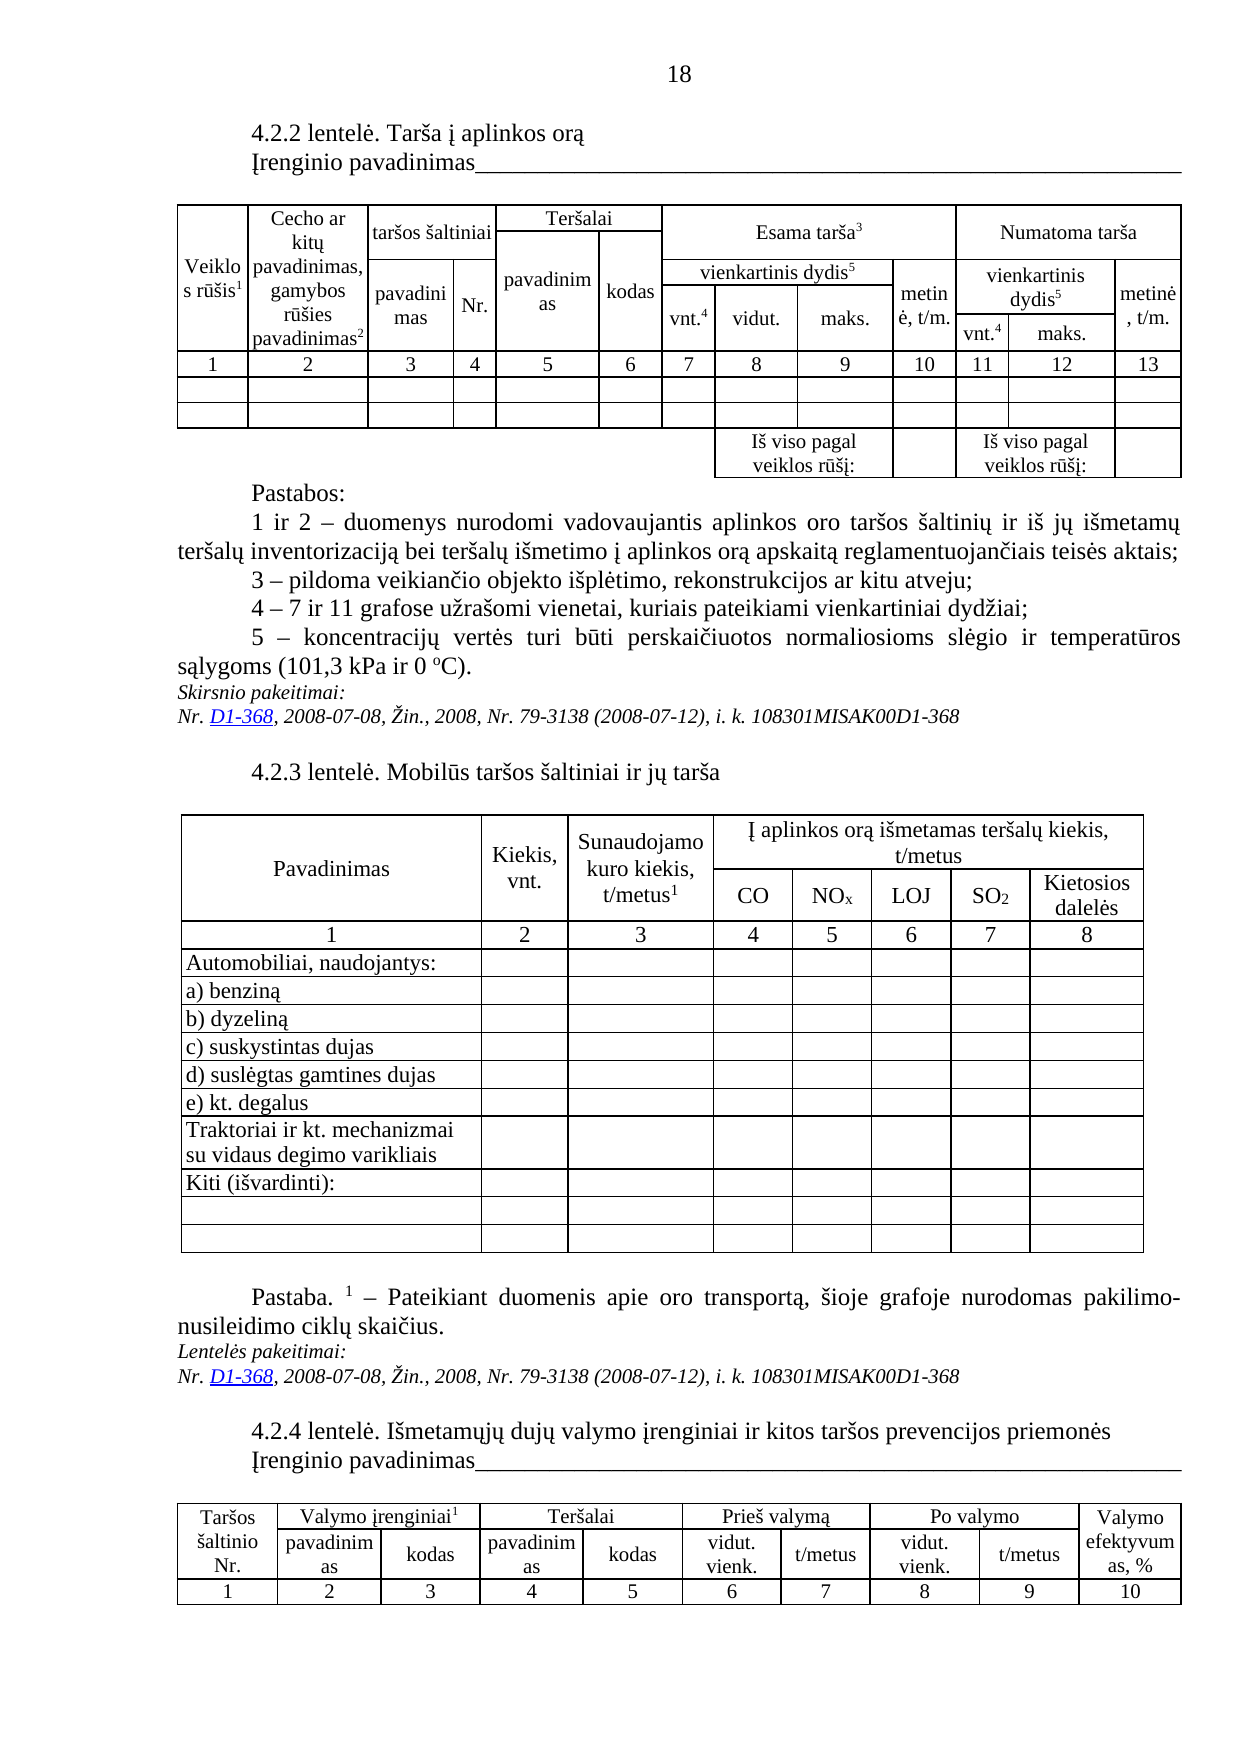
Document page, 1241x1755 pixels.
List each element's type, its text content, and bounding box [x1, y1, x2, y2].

table_cell [1031, 1197, 1143, 1224]
text 3 – pildoma veikiančio objekto išplėtimo, rekonstrukcijos ar kitu atveju; [177, 565, 1181, 593]
text Įrenginio pavadinimas [177, 1445, 1181, 1474]
table_cell [872, 1005, 950, 1032]
table_header Veiklos rūšis1 [178, 206, 247, 350]
table_cell 6 [683, 1580, 780, 1603]
table_cell [1031, 950, 1143, 976]
table_cell [714, 1005, 792, 1032]
table_cell [872, 950, 950, 976]
table_cell e) kt. degalus [182, 1089, 481, 1115]
table_cell [793, 1117, 871, 1168]
table_cell c) suskystintas dujas [182, 1033, 481, 1059]
table_cell vidut. vienk. [871, 1530, 979, 1578]
table_cell [714, 1061, 792, 1087]
table_cell pavadinimas [481, 1530, 582, 1578]
table_cell [1031, 1005, 1143, 1032]
table_cell [952, 1225, 1029, 1252]
table_cell vnt.4 [663, 286, 714, 350]
text 4.2.2 lentelė. Tarša į aplinkos orą [177, 118, 1181, 147]
table_cell b) dyzeliną [182, 1005, 481, 1032]
table_cell [872, 1033, 950, 1059]
table_cell [1031, 1089, 1143, 1115]
table_cell 7 [782, 1580, 869, 1603]
table_cell [952, 1197, 1029, 1224]
table_cell [714, 1197, 792, 1224]
table_cell vidut. [716, 286, 797, 350]
table_cell 7 [952, 922, 1029, 948]
table_cell [1116, 429, 1180, 477]
table_cell kodas [382, 1530, 479, 1578]
table_cell 10 [1080, 1580, 1180, 1603]
table_cell [714, 1117, 792, 1168]
table_cell [793, 977, 871, 1004]
table_cell 8 [793, 352, 797, 376]
table_cell [714, 950, 792, 976]
table_cell 5 [584, 1580, 682, 1603]
table_cell 9 [798, 352, 802, 376]
table_cell [569, 977, 713, 1004]
table_cell [482, 1089, 567, 1115]
text 4.2.4 lentelė. Išmetamųjų dujų valymo įrenginiai ir kitos taršos prevencijos priemonės [177, 1416, 1181, 1445]
table_cell [793, 1225, 871, 1252]
table_cell [182, 1225, 481, 1252]
table_header Teršalai [481, 1504, 682, 1528]
table_cell [482, 1197, 567, 1224]
table_cell [569, 1061, 713, 1087]
table_cell [714, 1033, 792, 1059]
table_cell [1009, 378, 1013, 402]
table_cell [1004, 378, 1008, 402]
text 5 – koncentracijų vertės turi būti perskaičiuotos normaliosioms slėgio ir temperatūros sąlygoms (101,3 kPa ir 0 oC). [177, 622, 1181, 680]
text Nr. D1-368, 2008-07-08, Žin., 2008, Nr. 79-3138 (2008-07-12), i. k. 108301MISAK00D1-368 [177, 1363, 1181, 1388]
table_cell [952, 1005, 1029, 1032]
table_cell [872, 1170, 950, 1196]
table_cell [482, 1170, 567, 1196]
table_cell pavadinimas [278, 1530, 380, 1578]
text Nr. D1-368, 2008-07-08, Žin., 2008, Nr. 79-3138 (2008-07-12), i. k. 108301MISAK00D1-368 [177, 704, 1181, 728]
table_cell [798, 403, 802, 427]
table_cell [482, 950, 567, 976]
table_cell metinė, t/m. [1116, 260, 1180, 350]
table_cell [594, 378, 598, 402]
text Įrenginio pavadinimas [177, 147, 1181, 176]
table_cell [569, 1033, 713, 1059]
table_cell 3 [569, 922, 713, 948]
table_cell [482, 1033, 567, 1059]
table_cell [793, 1061, 871, 1087]
table_cell [872, 1089, 950, 1115]
table_header Sunaudojamo kuro kiekis, t/metus1 [569, 816, 713, 920]
table_cell 3 [449, 352, 453, 376]
table_cell 4 [481, 1580, 582, 1603]
table_cell [569, 1225, 713, 1252]
table_cell 1 [178, 1580, 277, 1603]
table_cell vidut. vienk. [683, 1530, 780, 1578]
table_cell [798, 378, 802, 402]
table_cell Nr. [454, 260, 495, 350]
table_cell [1009, 403, 1013, 427]
table_cell [872, 977, 950, 1004]
table_cell kodas [600, 232, 661, 350]
table_cell [569, 1117, 713, 1168]
table_cell [872, 1225, 950, 1252]
table_cell NOx [793, 870, 871, 920]
table_cell [569, 950, 713, 976]
table_cell pavadinimas [497, 232, 598, 350]
table_cell [872, 1061, 950, 1087]
table_cell [793, 1170, 871, 1196]
table_cell SO2 [952, 870, 1029, 920]
table_cell Automobiliai, naudojantys: [182, 950, 481, 976]
table_header Numatoma tarša [957, 206, 1180, 259]
table_cell 9 [980, 1580, 1078, 1603]
table_cell 8 [871, 1580, 979, 1603]
table_cell [482, 1225, 567, 1252]
table_cell [1031, 977, 1143, 1004]
table_cell metinė, t/m. [894, 260, 955, 350]
table_cell CO [714, 870, 792, 920]
table_cell [569, 1197, 713, 1224]
table_cell [952, 1117, 1029, 1168]
table_cell 5 [793, 922, 871, 948]
table_cell [569, 1005, 713, 1032]
table_cell 1 [182, 922, 481, 948]
table_cell t/metus [782, 1530, 869, 1578]
table_cell [449, 378, 453, 402]
table_cell d) suslėgtas gamtines dujas [182, 1061, 481, 1087]
table_header Prieš valymą [683, 1504, 869, 1528]
table_cell [482, 1005, 567, 1032]
table_cell [569, 1089, 713, 1115]
table_cell kodas [584, 1530, 682, 1578]
table_cell maks. [1009, 315, 1114, 350]
table_cell [793, 1197, 871, 1224]
table_cell a) benziną [182, 977, 481, 1004]
table_cell 12 [1009, 352, 1013, 376]
table_cell [594, 403, 598, 427]
text 4 – 7 ir 11 grafose užrašomi vienetai, kuriais pateikiami vienkartiniai dydžiai; [177, 593, 1181, 622]
table_cell [714, 977, 792, 1004]
text Pastabos: [177, 478, 1181, 507]
table_header taršos šaltiniai [369, 206, 495, 259]
text 4.2.3 lentelė. Mobilūs taršos šaltiniai ir jų tarša [177, 757, 1181, 785]
table_cell 4 [714, 922, 792, 948]
table_cell [894, 429, 955, 477]
table_cell [952, 977, 1029, 1004]
table_cell pavadinimas [369, 260, 453, 350]
table_cell [952, 1061, 1029, 1087]
table_cell [569, 1170, 713, 1196]
table_cell 2 [482, 922, 567, 948]
table_cell 11 [1004, 352, 1008, 376]
text Skirsnio pakeitimai: [177, 680, 1181, 704]
table_cell [872, 1117, 950, 1168]
table_cell [952, 1089, 1029, 1115]
text Pastaba. 1 – Pateikiant duomenis apie oro transportą, šioje grafoje nurodomas pakilimo-nusileidimo ciklų skaičius. [177, 1282, 1181, 1339]
table_cell [952, 950, 1029, 976]
table_cell 5 [594, 352, 598, 376]
table_cell [482, 977, 567, 1004]
table_header Pavadinimas [182, 816, 481, 920]
table_cell vnt.4 [957, 315, 1008, 350]
table_cell [793, 1005, 871, 1032]
table_cell [714, 1089, 792, 1115]
table_cell [1031, 1170, 1143, 1196]
table_cell Traktoriai ir kt. mechanizmai su vidaus degimo varikliais [182, 1117, 481, 1168]
table_cell maks. [798, 286, 892, 350]
table_header Valymo efektyvumas, % [1080, 1504, 1180, 1578]
table_cell Kiti (išvardinti): [182, 1170, 481, 1196]
table_cell [1031, 1117, 1143, 1168]
text Lentelės pakeitimai: [177, 1339, 1181, 1363]
table_cell [177, 429, 714, 477]
table_cell [449, 403, 453, 427]
table_cell [952, 1170, 1029, 1196]
table_cell [482, 1117, 567, 1168]
table_header Kiekis, vnt. [482, 816, 567, 920]
table_cell [793, 378, 797, 402]
table_cell [872, 1197, 950, 1224]
table_cell [793, 1089, 871, 1115]
text 1 ir 2 – duomenys nurodomi vadovaujantis aplinkos oro taršos šaltinių ir iš jų išmetamų teršalų inventorizaciją bei teršalų išmetimo į aplinkos orą apskaitą reglamentuojančiais teisės aktais; [177, 507, 1181, 565]
table_cell [793, 1033, 871, 1059]
table_cell t/metus [980, 1530, 1078, 1578]
table_cell [1031, 1225, 1143, 1252]
table_cell 2 [278, 1580, 380, 1603]
table_cell 6 [872, 922, 950, 948]
table_cell 8 [1031, 922, 1143, 948]
table_cell [482, 1061, 567, 1087]
table_header Valymo įrenginiai1 [278, 1504, 479, 1528]
table_cell [1031, 1061, 1143, 1087]
table_cell [1004, 403, 1008, 427]
table_cell LOJ [872, 870, 950, 920]
table_cell [182, 1197, 481, 1224]
table_cell [714, 1170, 792, 1196]
table_header Į aplinkos orą išmetamas teršalų kiekis, t/metus [714, 816, 1143, 868]
table_cell [793, 950, 871, 976]
table_cell vienkartinis dydis5 [957, 260, 1114, 313]
table_cell [793, 403, 797, 427]
table_header Po valymo [871, 1504, 1078, 1528]
table_cell [952, 1033, 1029, 1059]
table_header Esama tarša3 [663, 206, 955, 259]
table_cell [1031, 1033, 1143, 1059]
table_cell [714, 1225, 792, 1252]
table_header Taršos šaltinio Nr. [178, 1504, 277, 1578]
table_cell Kietosios dalelės [1031, 870, 1143, 920]
table_cell 3 [382, 1580, 479, 1603]
